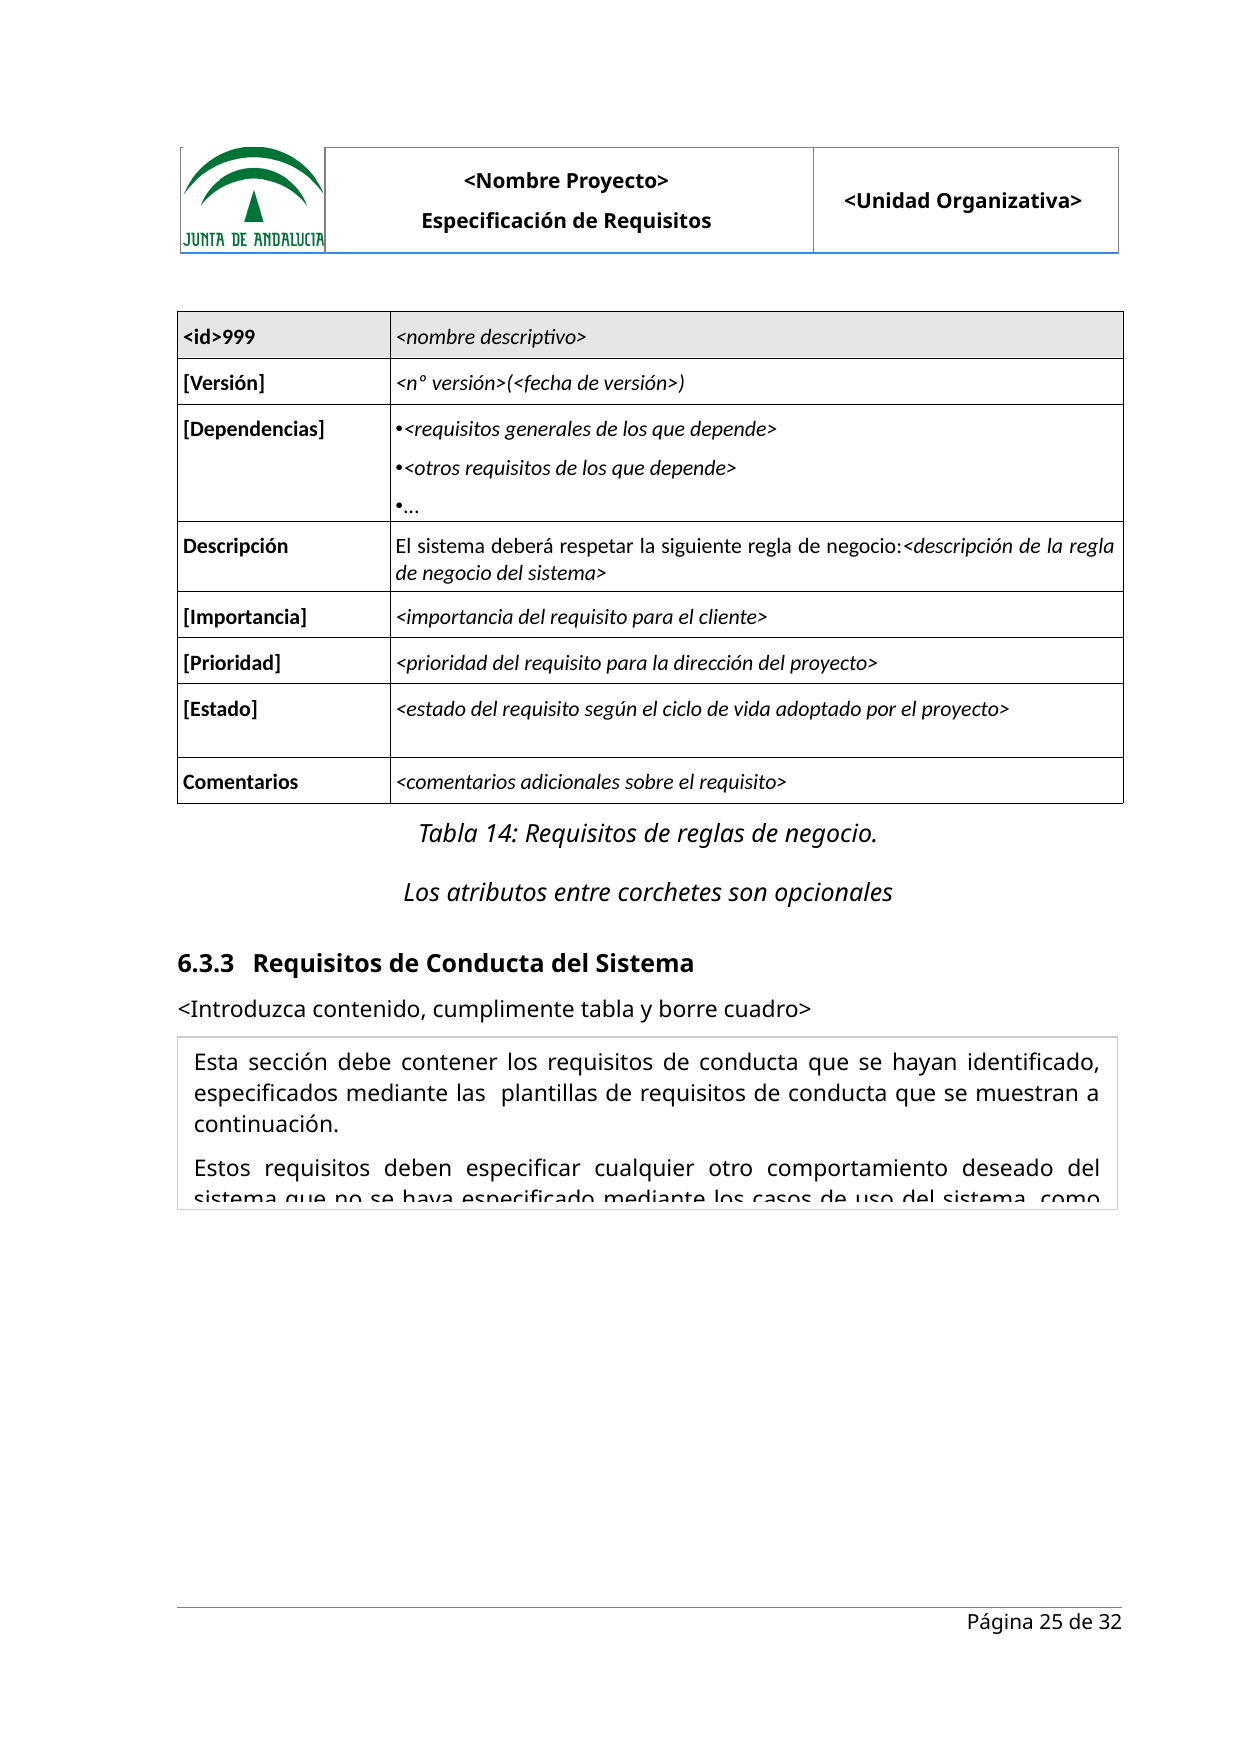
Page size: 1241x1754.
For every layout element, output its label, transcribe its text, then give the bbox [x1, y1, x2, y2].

table_cell [Prioridad] [178, 638, 390, 683]
picture [183, 147, 324, 246]
table_cell <nº versión>(<fecha de versión>) [391, 359, 1123, 403]
table_cell [Estado] [178, 684, 390, 757]
text Tabla 14: Requisitos de reglas de negocio. [177, 815, 1122, 849]
table_header <nombre descriptivo> [391, 312, 1123, 357]
table_cell [Importancia] [178, 592, 390, 637]
table_cell [Dependencias] [178, 405, 390, 521]
table_cell <estado del requisito según el ciclo de vida adoptado por el proyecto> [391, 684, 1123, 757]
table_cell <prioridad del requisito para la dirección del proyecto> [391, 638, 1123, 683]
text Esta sección debe contener los requisitos de conducta que se hayan identificado, especificados mediante las plantillas de requisitos de conducta que se muestran a continuación. [194, 1045, 1101, 1139]
table_cell <comentarios adicionales sobre el requisito> [391, 758, 1123, 803]
table_cell <importancia del requisito para el cliente> [391, 592, 1123, 637]
table_cell Comentarios [178, 758, 390, 803]
text Los atributos entre corchetes son opcionales [177, 874, 1122, 908]
subtitle Requisitos de Conducta del Sistema [177, 946, 1122, 980]
table_cell [Versión] [178, 359, 390, 403]
table_header <id>999 [178, 312, 390, 357]
text <Introduzca contenido, cumplimente tabla y borre cuadro> [177, 993, 1122, 1024]
table_cell Descripción [178, 522, 390, 591]
table_cell <requisitos generales de los que depende> <otros requisitos de los que depende> ... [391, 405, 1123, 521]
table_cell El sistema deberá respetar la siguiente regla de negocio:<descripción de la regla de negocio del sistema> [391, 522, 1123, 591]
text Estos requisitos deben especificar cualquier otro comportamiento deseado del sistema que no se haya especificado mediante los casos de uso del sistema, como generación de informes, funcionalidades transversales a varios casos de uso del sistema, etc. [194, 1152, 1101, 1201]
